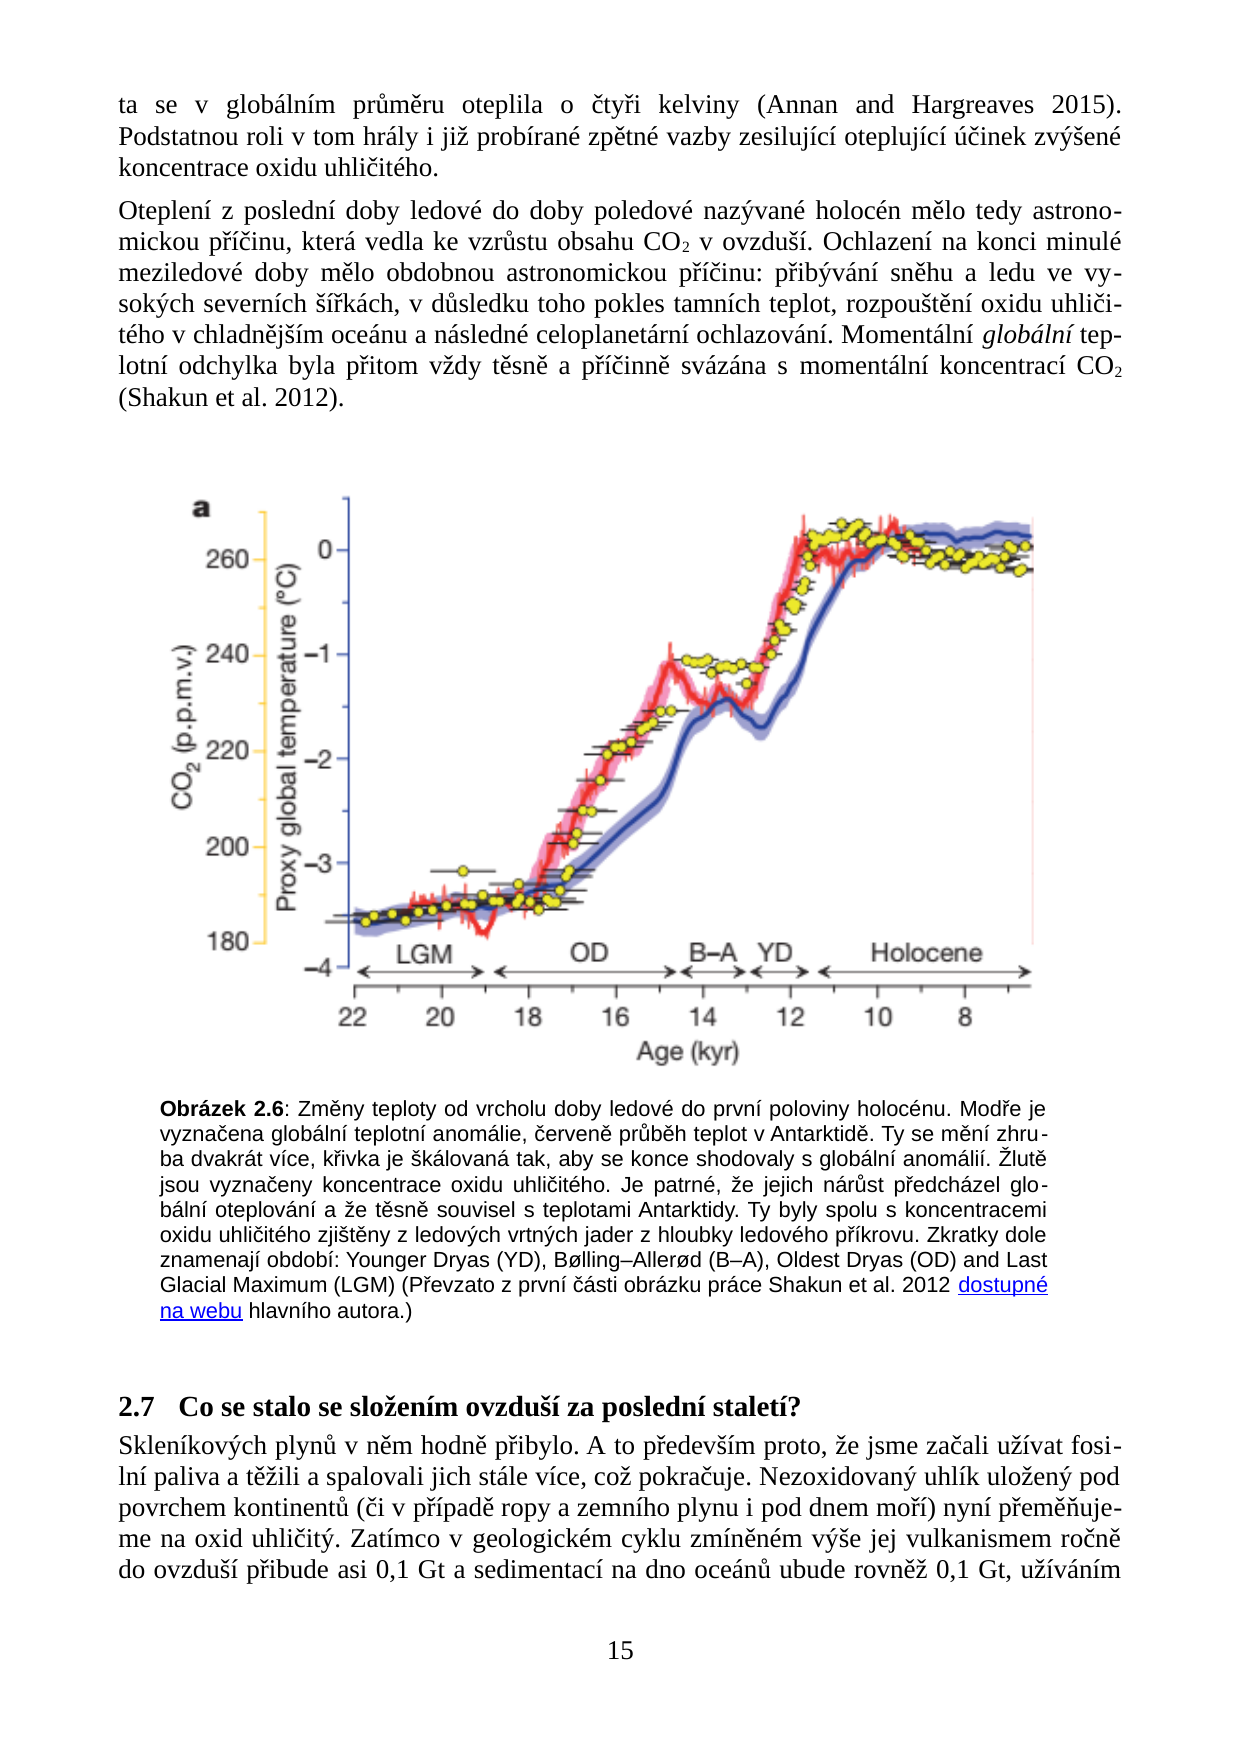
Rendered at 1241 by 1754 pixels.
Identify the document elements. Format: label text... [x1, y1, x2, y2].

text Skleníkových plynů v⁠ něm hodně přibylo. A⁠ to především proto, že jsme začali užívat fosi­lní paliva a těžili a spalovali jich stále více, což pokračuje. Nezoxidovaný uhlík uložený pod povrchem kontinentů (či v⁠ případě ropy a zemního plynu i⁠ pod dnem moří) nyní přeměňuje­me na oxid uhličitý. Zatímco v⁠ geologickém cyklu zmíněném výše jej vulkanismem ročně do ovzduší přibude asi 0,1 Gt a sedimentací na dno oceánů ubude rovněž 0,1 Gt, užíváním [118, 1429, 1122, 1584]
subtitle Co se stalo se složením ovzduší za poslední staletí? [118, 1389, 1122, 1422]
text ta se v⁠ globálním průměru oteplila o⁠ čtyři kelviny (Annan and Hargreaves 2015). Podstatnou roli v⁠ tom hrály i⁠ již probírané zpětné vazby zesilující oteplující účinek zvýšené koncentrace oxidu uhličitého. [118, 88, 1122, 182]
text Oteplení z⁠ poslední doby ledové do doby poledové nazývané holocén mělo tedy astrono­mickou příčinu, která vedla ke vzrůstu obsahu CO2 v⁠ ovzduší. Ochlazení na konci minulé meziledové doby mělo obdobnou astronomickou příčinu: přibývání sněhu a ledu ve vy­sokých severních šířkách, v⁠ důsledku toho pokles tamních teplot, rozpouštění oxidu uhliči­tého v⁠ chladnějším oceánu a následné celoplanetární ochlazování. Momentální globální tep­lotní odchylka byla přitom vždy těsně a příčinně svázána s⁠ momentální koncentrací CO2 (Shakun et al. 2012). [118, 194, 1122, 412]
picture [159, 470, 1034, 1068]
text Obrázek 2.6: Změny teploty od vrcholu doby ledové do první poloviny holocénu. Modře je vyznačena globální teplotní anomálie, červeně průběh teplot v Antarktidě. Ty se mění zhru­ba dvakrát více, křivka je škálovaná tak, aby se konce shodovaly s globální anomálií. Žlutě jsou vyznačeny koncentrace oxidu uhličitého. Je patrné, že jejich nárůst předcházel glo­bální oteplování a že těsně souvisel s teplotami Antarktidy. Ty byly spolu s koncentracemi oxidu uhličitého zjištěny z ledových vrtných jader z hloubky ledového příkrovu. Zkratky dole znamenají období: Younger Dryas (YD), Bølling–Allerød (B–A), Oldest Dryas (OD) and Last Glacial Maximum (LGM) (Převzato z první části obrázku práce Shakun et al. 2012 dostupné na webu hlavního autora.) [159, 1096, 1048, 1323]
